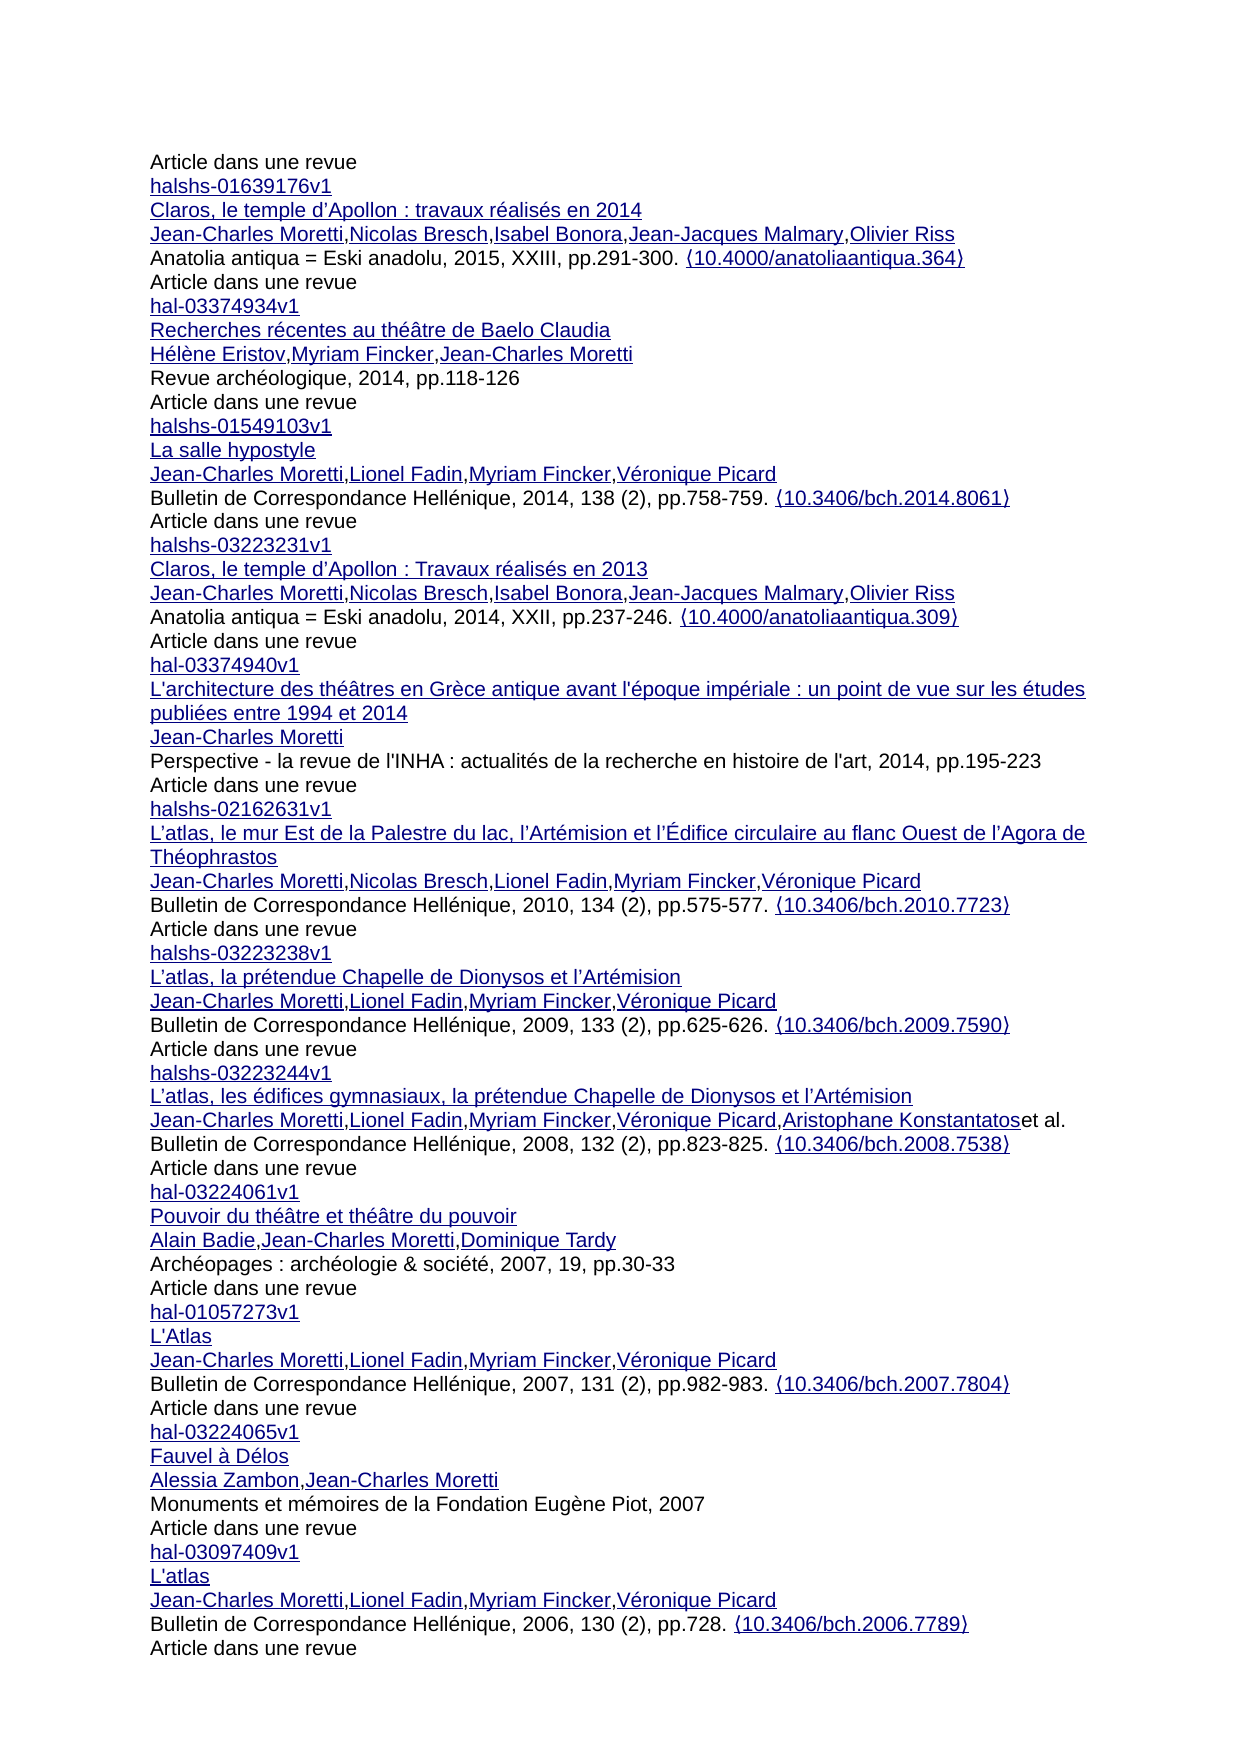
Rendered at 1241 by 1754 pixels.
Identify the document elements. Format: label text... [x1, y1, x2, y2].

table_cell L’atlas, le mur Est de la Palestre du lac, l’Artémision et l’Édifice circulaire au flanc Ouest de l’Agora de Théophrastos Jean-Charles Moretti,Nicolas Bresch,Lionel Fadin,Myriam Fincker,Véronique Picard Bulletin de Correspondance Hellénique, 2010, 134 (2), pp.575-577. ⟨10.3406/bch.2010.7723⟩ Article dans une revue halshs-03223238v1 [150, 821, 1090, 964]
table_cell L’atlas, les édifices gymnasiaux, la prétendue Chapelle de Dionysos et l’Artémision Jean-Charles Moretti,Lionel Fadin,Myriam Fincker,Véronique Picard,Aristophane Konstantatoset al. Bulletin de Correspondance Hellénique, 2008, 132 (2), pp.823-825. ⟨10.3406/bch.2008.7538⟩ Article dans une revue hal-03224061v1 [150, 1084, 1090, 1204]
table_cell L'architecture des théâtres en Grèce antique avant l'époque impériale : un point de vue sur les études publiées entre 1994 et 2014 Jean-Charles Moretti Perspective - la revue de l'INHA : actualités de la recherche en histoire de l'art, 2014, pp.195-223 Article dans une revue halshs-02162631v1 [150, 677, 1090, 821]
table_cell L'Atlas Jean-Charles Moretti,Lionel Fadin,Myriam Fincker,Véronique Picard Bulletin de Correspondance Hellénique, 2007, 131 (2), pp.982-983. ⟨10.3406/bch.2007.7804⟩ Article dans une revue hal-03224065v1 [150, 1324, 1090, 1444]
table_cell L’atlas, la prétendue Chapelle de Dionysos et l’Artémision Jean-Charles Moretti,Lionel Fadin,Myriam Fincker,Véronique Picard Bulletin de Correspondance Hellénique, 2009, 133 (2), pp.625-626. ⟨10.3406/bch.2009.7590⟩ Article dans une revue halshs-03223244v1 [150, 965, 1090, 1084]
table_cell Fauvel à Délos Alessia Zambon,Jean-Charles Moretti Monuments et mémoires de la Fondation Eugène Piot, 2007 Article dans une revue hal-03097409v1 [150, 1444, 1090, 1563]
table_cell Claros, le temple d’Apollon : travaux réalisés en 2014 Jean-Charles Moretti,Nicolas Bresch,Isabel Bonora,Jean-Jacques Malmary,Olivier Riss Anatolia antiqua = Eski anadolu, 2015, XXIII, pp.291-300. ⟨10.4000/anatoliaantiqua.364⟩ Article dans une revue hal-03374934v1 [150, 198, 1090, 318]
table_cell Claros, le temple d’Apollon : Travaux réalisés en 2013 Jean-Charles Moretti,Nicolas Bresch,Isabel Bonora,Jean-Jacques Malmary,Olivier Riss Anatolia antiqua = Eski anadolu, 2014, XXII, pp.237-246. ⟨10.4000/anatoliaantiqua.309⟩ Article dans une revue hal-03374940v1 [150, 557, 1090, 677]
table_cell La salle hypostyle Jean-Charles Moretti,Lionel Fadin,Myriam Fincker,Véronique Picard Bulletin de Correspondance Hellénique, 2014, 138 (2), pp.758-759. ⟨10.3406/bch.2014.8061⟩ Article dans une revue halshs-03223231v1 [150, 438, 1090, 557]
table_cell Pouvoir du théâtre et théâtre du pouvoir Alain Badie,Jean-Charles Moretti,Dominique Tardy Archéopages : archéologie & société, 2007, 19, pp.30-33 Article dans une revue hal-01057273v1 [150, 1204, 1090, 1324]
table_cell Article dans une revue halshs-01639176v1 [150, 150, 1090, 198]
table_cell L'atlas Jean-Charles Moretti,Lionel Fadin,Myriam Fincker,Véronique Picard Bulletin de Correspondance Hellénique, 2006, 130 (2), pp.728. ⟨10.3406/bch.2006.7789⟩ Article dans une revue [150, 1564, 1090, 1659]
table_cell Recherches récentes au théâtre de Baelo Claudia Hélène Eristov,Myriam Fincker,Jean-Charles Moretti Revue archéologique, 2014, pp.118-126 Article dans une revue halshs-01549103v1 [150, 318, 1090, 437]
